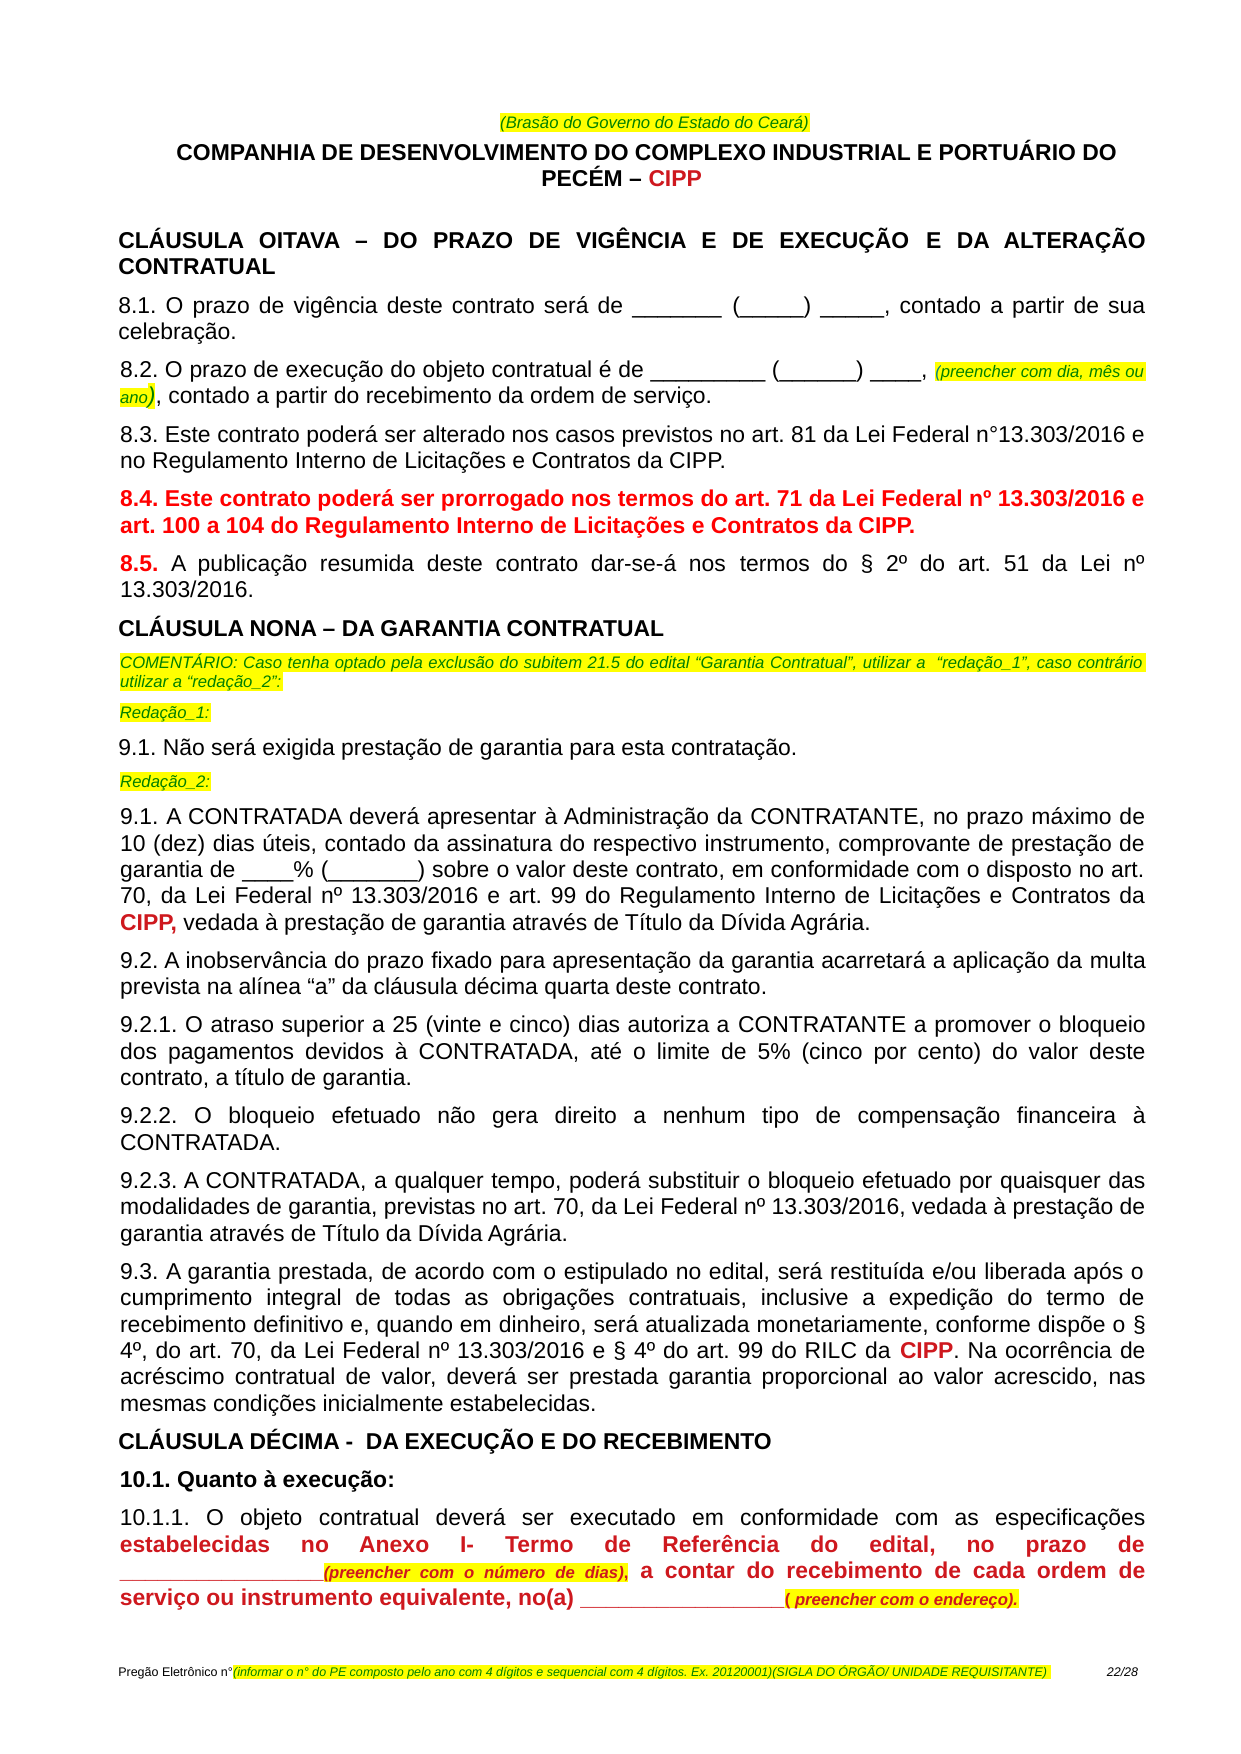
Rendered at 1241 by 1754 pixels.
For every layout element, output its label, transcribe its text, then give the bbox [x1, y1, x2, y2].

text CLÁUSULA NONA – DA GARANTIA CONTRATUAL [118, 614, 1146, 641]
text 9.1. Não será exigida prestação de garantia para esta contratação. [118, 734, 1146, 760]
text 10.1. Quanto à execução: [119, 1466, 1146, 1492]
text 8.4. Este contrato poderá ser prorrogado nos termos do art. 71 da Lei Federal nº 13.303/2016 e art. 100 a 104 do Regulamento Interno de Licitações e Contratos da CIPP. [120, 485, 1146, 538]
text 8.5. A publicação resumida deste contrato dar-se-á nos termos do § 2º do art. 51 da Lei nº 13.303/2016. [120, 550, 1146, 603]
text 8.2. O prazo de execução do objeto contratual é de _________ (______) ____, (preencher com dia, mês ou ano), contado a partir do recebimento da ordem de serviço. [120, 356, 1146, 409]
text CLÁUSULA DÉCIMA - DA EXECUÇÃO E DO RECEBIMENTO [118, 1428, 1146, 1454]
text 9.1. A CONTRATADA deverá apresentar à Administração da CONTRATANTE, no prazo máximo de 10 (dez) dias úteis, contado da assinatura do respectivo instrumento, comprovante de prestação de garantia de ____% (_______) sobre o valor deste contrato, em conformidade com o disposto no art. 70, da Lei Federal nº 13.303/2016 e art. 99 do Regulamento Interno de Licitações e Contratos da CIPP, vedada à prestação de garantia através de Título da Dívida Agrária. [120, 803, 1146, 935]
text 9.3. A garantia prestada, de acordo com o estipulado no edital, será restituída e/ou liberada após o cumprimento integral de todas as obrigações contratuais, inclusive a expedição do termo de recebimento definitivo e, quando em dinheiro, será atualizada monetariamente, conforme dispõe o § 4º, do art. 70, da Lei Federal nº 13.303/2016 e § 4º do art. 99 do RILC da CIPP. Na ocorrência de acréscimo contratual de valor, deverá ser prestada garantia proporcional ao valor acrescido, nas mesmas condições inicialmente estabelecidas. [120, 1258, 1146, 1416]
text 9.2. A inobservância do prazo fixado para apresentação da garantia acarretará a aplicação da multa prevista na alínea “a” da cláusula décima quarta deste contrato. [120, 947, 1146, 999]
text COMENTÁRIO: Caso tenha optado pela exclusão do subitem 21.5 do edital “Garantia Contratual”, utilizar a “redação_1”, caso contrário utilizar a “redação_2”: [120, 653, 1146, 691]
text Redação_1: [119, 703, 1146, 722]
text 9.2.1. O atraso superior a 25 (vinte e cinco) dias autoriza a CONTRATANTE a promover o bloqueio dos pagamentos devidos à CONTRATADA, até o limite de 5% (cinco por cento) do valor deste contrato, a título de garantia. [120, 1011, 1146, 1091]
text 9.2.2. O bloqueio efetuado não gera direito a nenhum tipo de compensação financeira à CONTRATADA. [120, 1102, 1146, 1155]
text 9.2.3. A CONTRATADA, a qualquer tempo, poderá substituir o bloqueio efetuado por quaisquer das modalidades de garantia, previstas no art. 70, da Lei Federal nº 13.303/2016, vedada à prestação de garantia através de Título da Dívida Agrária. [120, 1167, 1146, 1246]
text Redação_2: [120, 772, 1146, 791]
text 10.1.1. O objeto contratual deverá ser executado em conformidade com as especificações estabelecidas no Anexo I- Termo de Referência do edital, no prazo de ________________(preencher com o número de dias), a contar do recebimento de cada ordem de serviço ou instrumento equivalente, no(a) ________________( preencher com o endereço). [119, 1504, 1146, 1610]
text 8.3. Este contrato poderá ser alterado nos casos previstos no art. 81 da Lei Federal n°13.303/2016 e no Regulamento Interno de Licitações e Contratos da CIPP. [120, 421, 1146, 473]
text 8.1. O prazo de vigência deste contrato será de _______ (_____) _____, contado a partir de sua celebração. [118, 292, 1146, 344]
text CLÁUSULA OITAVA – DO PRAZO DE VIGÊNCIA E DE EXECUÇÃO E DA ALTERAÇÃO CONTRATUAL [118, 227, 1146, 280]
